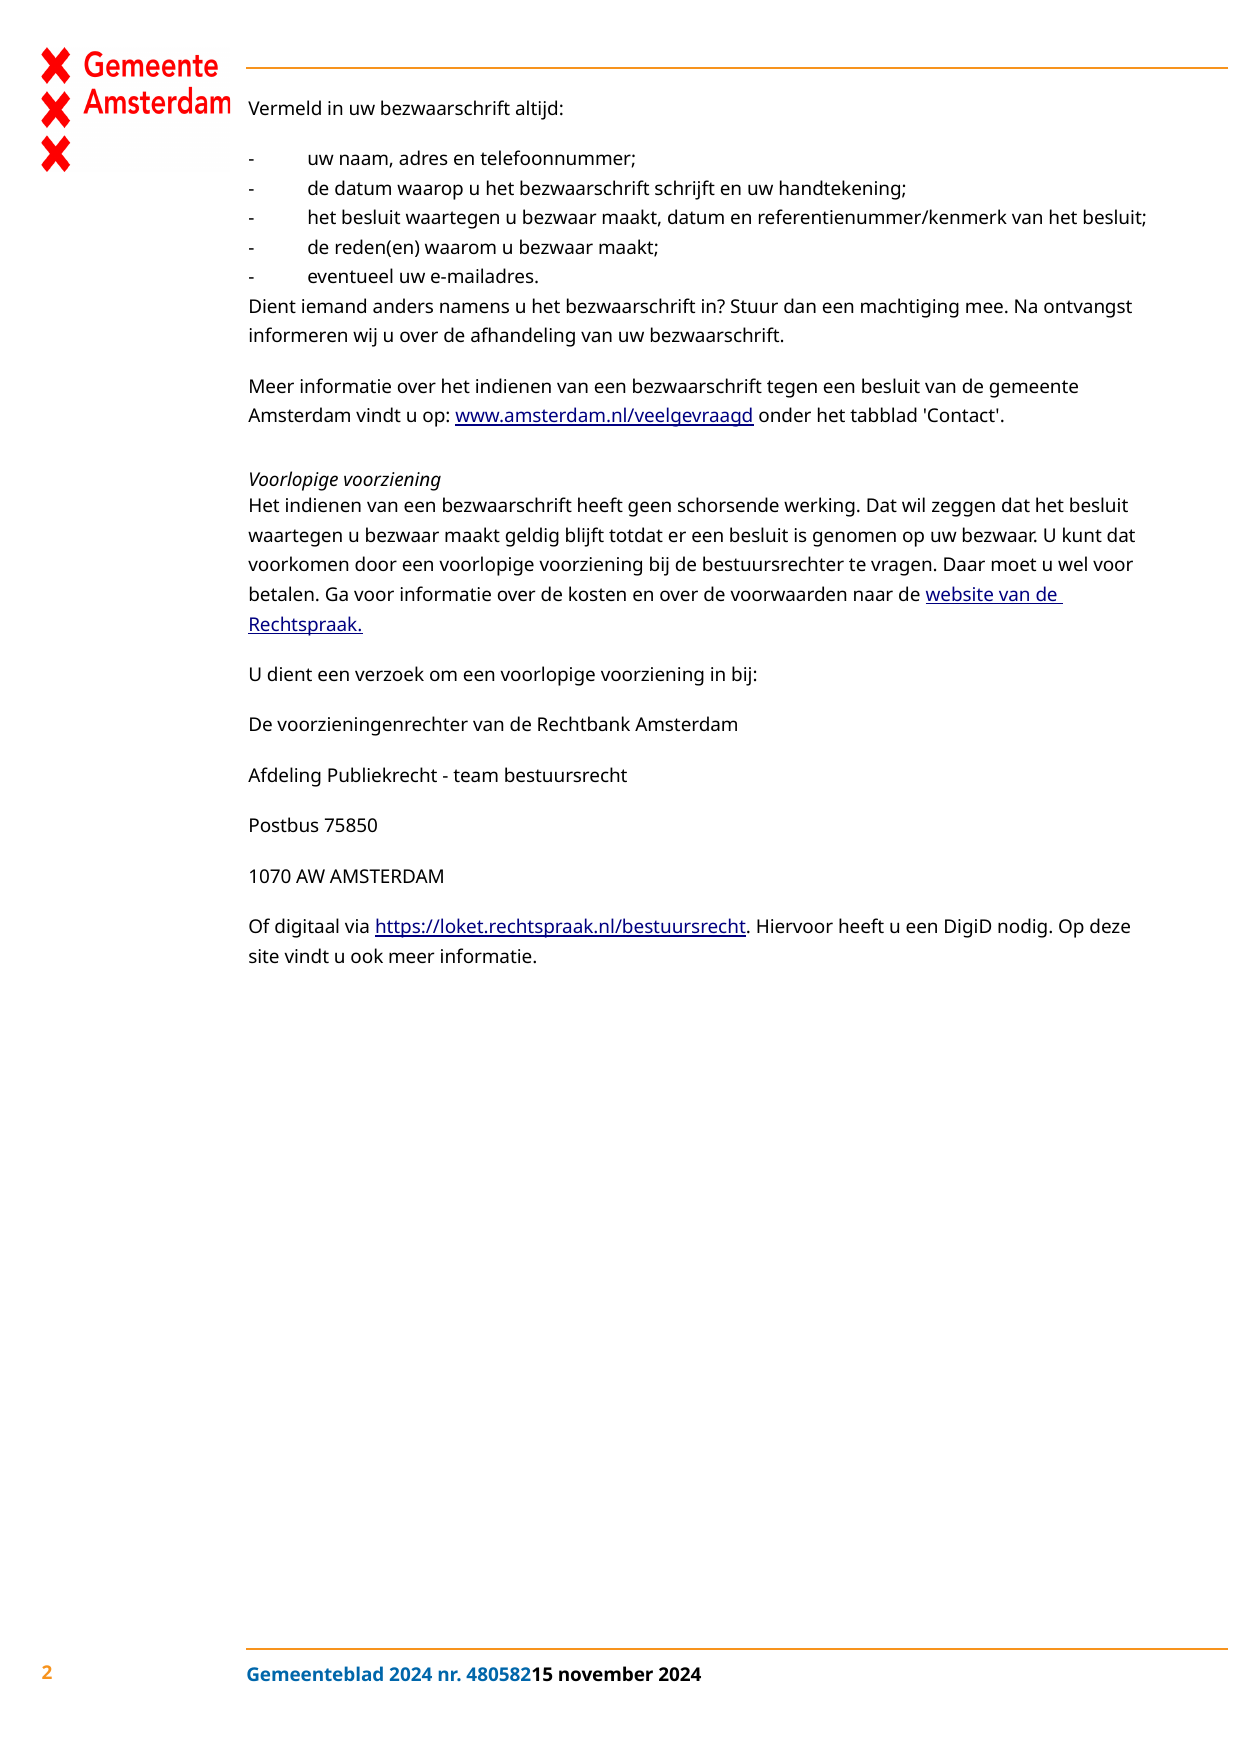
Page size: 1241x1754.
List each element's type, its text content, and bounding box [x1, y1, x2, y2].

list de datum waarop u het bezwaarschrift schrijft en uw handtekening; [248, 175, 1152, 201]
list het besluit waartegen u bezwaar maakt, datum en referentienummer/kenmerk van het besluit; [248, 204, 1152, 230]
text 1070 AW AMSTERDAM [248, 863, 1152, 888]
list eventueel uw e-mailadres. [248, 263, 1152, 289]
text U dient een verzoek om een voorlopige voorziening in bij: [248, 661, 1152, 687]
text Het indienen van een bezwaarschrift heeft geen schorsende werking. Dat wil zeggen dat het besluit waartegen u bezwaar maakt geldig blijft totdat er een besluit is genomen op uw bezwaar. U kunt dat voorkomen door een voorlopige voorziening bij de bestuursrechter te vragen. Daar moet u wel voor betalen. Ga voor informatie over de kosten en over de voorwaarden naar de website van de Rechtspraak. [248, 492, 1152, 636]
text Voorlopige voorziening [248, 467, 1152, 492]
text Dient iemand anders namens u het bezwaarschrift in? Stuur dan een machtiging mee. Na ontvangst informeren wij u over de afhandeling van uw bezwaarschrift. [248, 293, 1152, 348]
list uw naam, adres en telefoonnummer; [248, 145, 1152, 171]
text Vermeld in uw bezwaarschrift altijd: [248, 95, 1152, 121]
picture [41, 47, 231, 172]
text Meer informatie over het indienen van een bezwaarschrift tegen een besluit van de gemeente Amsterdam vindt u op: www.amsterdam.nl/veelgevraagd onder het tabblad 'Contact'. [248, 373, 1152, 428]
text De voorzieningenrechter van de Rechtbank Amsterdam [248, 712, 1152, 737]
text Of digitaal via https://loket.rechtspraak.nl/bestuursrecht. Hiervoor heeft u een DigiD nodig. Op deze site vindt u ook meer informatie. [248, 913, 1152, 968]
text Afdeling Publiekrecht - team bestuursrecht [248, 762, 1152, 788]
list de reden(en) waarom u bezwaar maakt; [248, 234, 1152, 260]
text Postbus 75850 [248, 812, 1152, 838]
